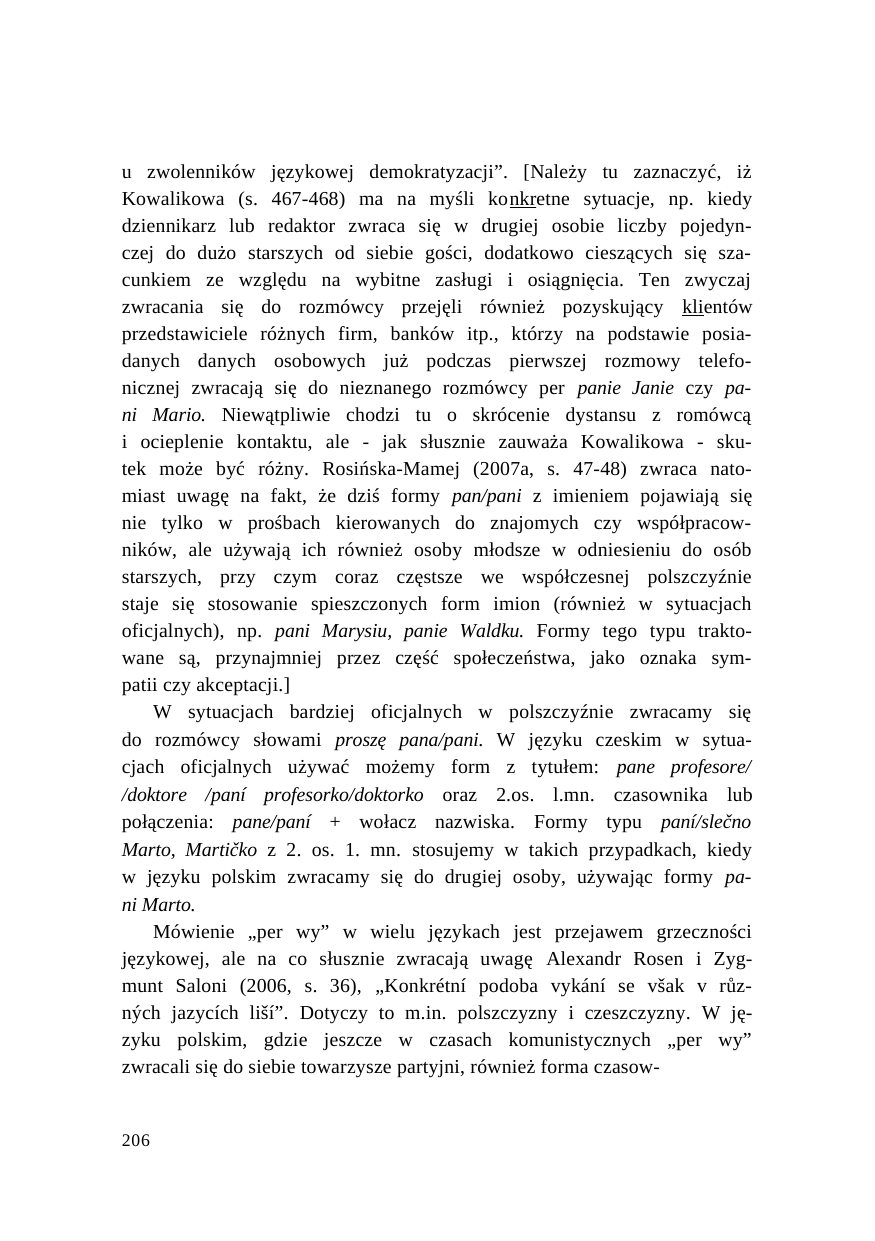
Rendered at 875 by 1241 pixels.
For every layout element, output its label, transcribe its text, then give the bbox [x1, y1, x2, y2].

text u zwolenników językowej demokratyzacji”. [Należy tu zaznaczyć, iż Kowalikowa (s. 467-468) ma na myśli konkretne sytuacje, np. kiedy dziennikarz lub redaktor zwraca się w drugiej osobie liczby pojedyn- czej do dużo starszych od siebie gości, dodatkowo cieszących się sza- cunkiem ze względu na wybitne zasługi i osiągnięcia. Ten zwyczaj zwracania się do rozmówcy przejęli również pozyskujący klientów przedstawiciele różnych firm, banków itp., którzy na podstawie posia- danych danych osobowych już podczas pierwszej rozmowy telefo- nicznej zwracają się do nieznanego rozmówcy per panie Janie czy pa- ni Mario. Niewątpliwie chodzi tu o skrócenie dystansu z romówcą i ocieplenie kontaktu, ale - jak słusznie zauważa Kowalikowa - sku- tek może być różny. Rosińska-Mamej (2007a, s. 47-48) zwraca nato- miast uwagę na fakt, że dziś formy pan/pani z imieniem pojawiają się nie tylko w prośbach kierowanych do znajomych czy współpracow- ników, ale używają ich również osoby młodsze w odniesieniu do osób starszych, przy czym coraz częstsze we współczesnej polszczyźnie staje się stosowanie spieszczonych form imion (również w sytuacjach oficjalnych), np. pani Marysiu, panie Waldku. Formy tego typu trakto- wane są, przynajmniej przez część społeczeństwa, jako oznaka sym- patii czy akceptacji.] [122, 157, 753, 697]
text W sytuacjach bardziej oficjalnych w polszczyźnie zwracamy się do rozmówcy słowami proszę pana/pani. W języku czeskim w sytua- cjach oficjalnych używać możemy form z tytułem: pane profesore/ /doktore /paní profesorko/doktorko oraz 2.os. l.mn. czasownika lub połączenia: pane/paní + wołacz nazwiska. Formy typu paní/slečno Marto, Martičko z 2. os. 1. mn. stosujemy w takich przypadkach, kiedy w języku polskim zwracamy się do drugiej osoby, używając formy pa- ni Marto. [122, 697, 753, 917]
text 206 [122, 1132, 156, 1150]
text Mówienie „per wy” w wielu językach jest przejawem grzeczności językowej, ale na co słusznie zwracają uwagę Alexandr Rosen i Zyg- munt Saloni (2006, s. 36), „Konkrétní podoba vykání se však v růz- ných jazycích liší”. Dotyczy to m.in. polszczyzny i czeszczyzny. W ję- zyku polskim, gdzie jeszcze w czasach komunistycznych „per wy” zwracali się do siebie towarzysze partyjni, również forma czasow- [122, 917, 753, 1079]
